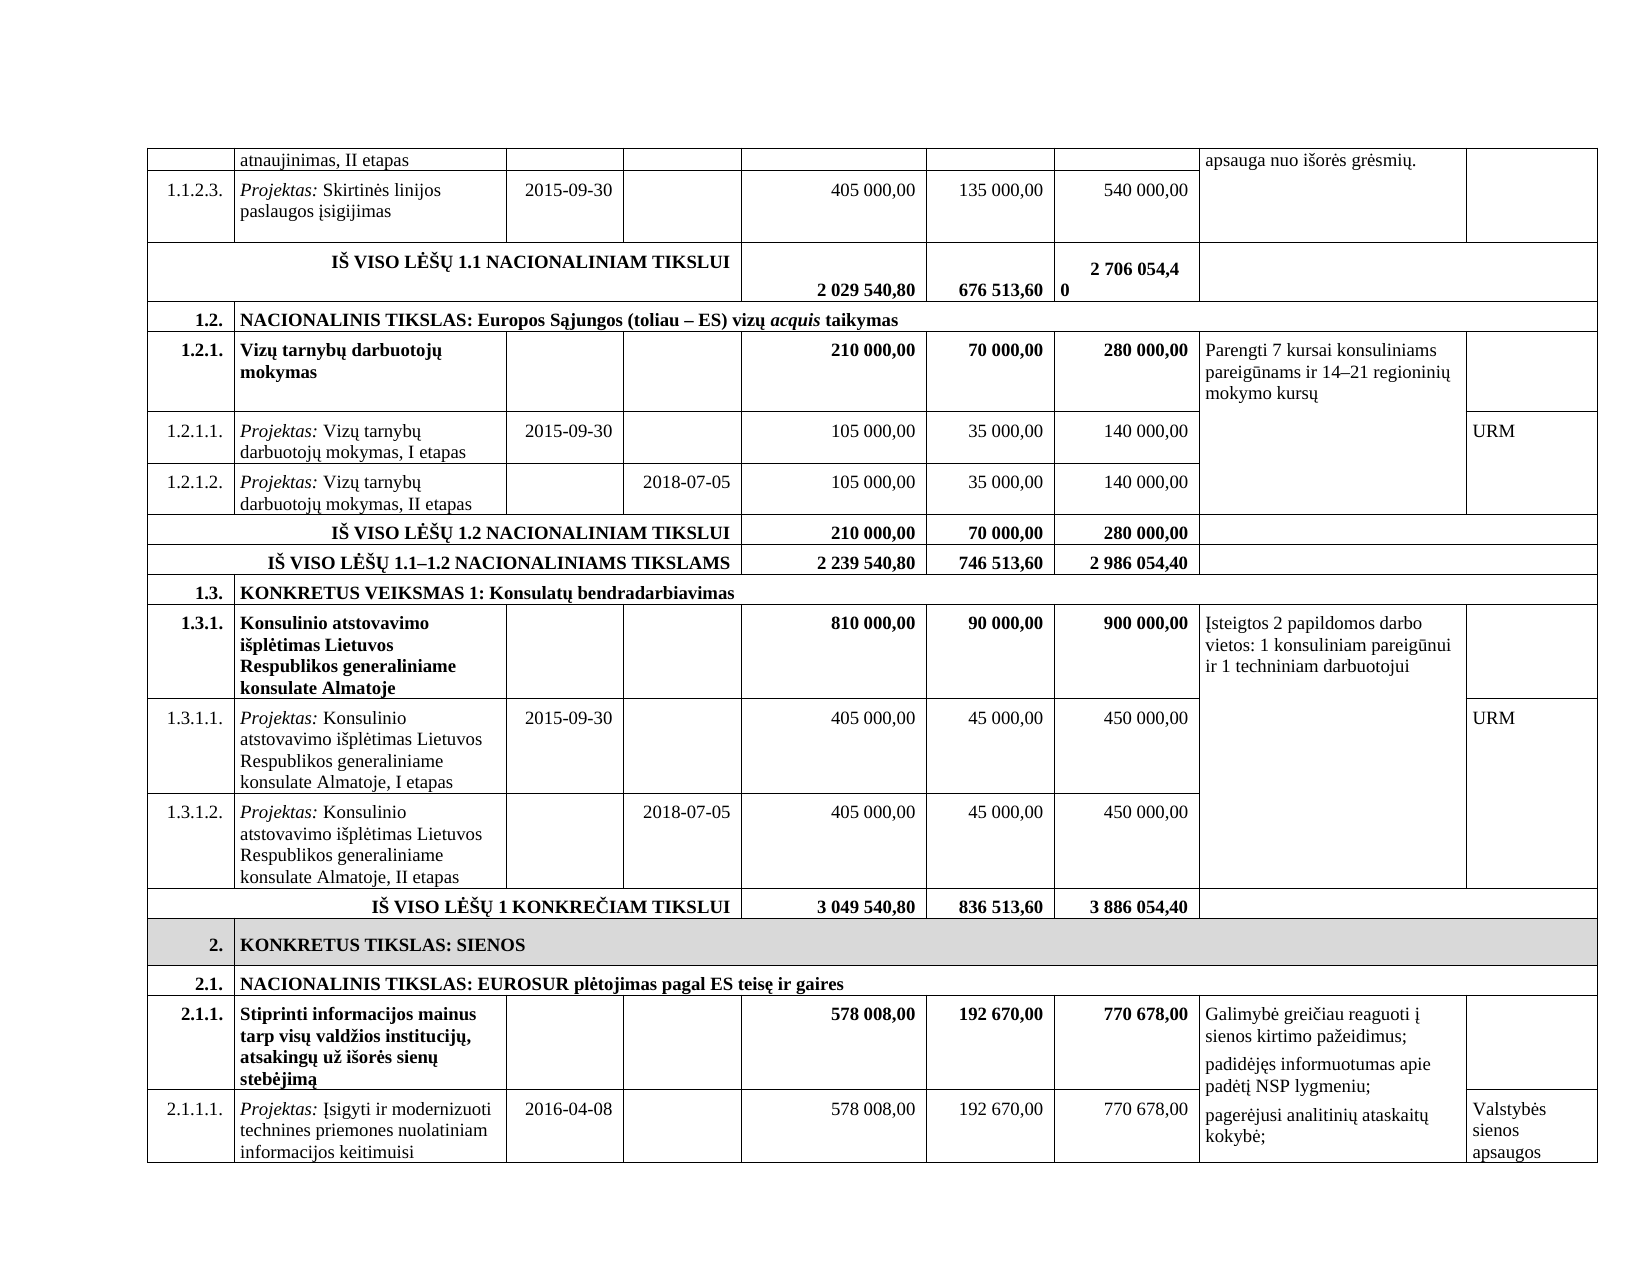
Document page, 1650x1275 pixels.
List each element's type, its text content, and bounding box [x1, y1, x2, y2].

table_cell 1.3.1.2. [148, 794, 234, 887]
table_cell URM [1467, 412, 1597, 514]
table_cell Parengti 7 kursai konsuliniams pareigūnams ir 14–21 regioninių mokymo kursų [1200, 332, 1466, 514]
table_cell [507, 605, 623, 698]
table_cell [507, 794, 623, 887]
table_cell 2016-04-08 [507, 1090, 623, 1162]
table_cell [1200, 243, 1597, 301]
table_cell 2015-09-30 [507, 412, 623, 463]
table_cell IŠ VISO LĖŠŲ 1.1 NACIONALINIAM TIKSLUI [148, 243, 741, 301]
table_cell 836 513,60 [927, 889, 1054, 917]
table_cell Projektas: Konsulinio atstovavimo išplėtimas Lietuvos Respublikos generaliniame konsulate Almatoje, I etapas [235, 699, 506, 793]
table_cell Valstybės sienos apsaugos [1467, 1090, 1597, 1162]
table_cell 2.1.1. [148, 996, 234, 1089]
table_cell 3 049 540,80 [742, 889, 926, 917]
table_cell [507, 149, 623, 170]
table_cell 1.2.1. [148, 332, 234, 411]
table_cell [742, 149, 926, 170]
table_cell 2018-07-05 [624, 464, 741, 514]
table_cell apsauga nuo išorės grėsmių. [1200, 149, 1466, 242]
table_cell Įsteigtos 2 papildomos darbo vietos: 1 konsuliniam pareigūnui ir 1 techniniam darbuotojui [1200, 605, 1466, 887]
table_cell 450 000,00 [1055, 699, 1199, 793]
table_cell 405 000,00 [742, 699, 926, 793]
table_cell 2018-07-05 [624, 794, 741, 887]
table_cell NACIONALINIS TIKSLAS: Europos Sąjungos (toliau – ES) vizų acquis taikymas [235, 302, 1597, 331]
table_cell 70 000,00 [927, 332, 1054, 411]
table_cell 280 000,00 [1055, 332, 1199, 411]
table_cell Projektas: Įsigyti ir modernizuoti technines priemones nuolatiniam informacijos keitimuisi [235, 1090, 506, 1162]
table_cell 35 000,00 [927, 412, 1054, 463]
table_cell 2 239 540,80 [742, 545, 926, 574]
table_cell 1.3.1. [148, 605, 234, 698]
table_cell Projektas: Skirtinės linijos paslaugos įsigijimas [235, 171, 506, 242]
table_cell KONKRETUS TIKSLAS: SIENOS [235, 919, 1597, 965]
table_cell 45 000,00 [927, 794, 1054, 887]
table_cell [1200, 515, 1597, 544]
table_cell [624, 171, 741, 242]
table_cell 405 000,00 [742, 171, 926, 242]
table_cell KONKRETUS VEIKSMAS 1: Konsulatų bendradarbiavimas [235, 575, 1597, 604]
table_cell 192 670,00 [927, 1090, 1054, 1162]
table_cell 540 000,00 [1055, 171, 1199, 242]
table_cell 578 008,00 [742, 1090, 926, 1162]
table_cell 2.1.1.1. [148, 1090, 234, 1162]
table_cell 2.1. [148, 966, 234, 994]
table_cell 90 000,00 [927, 605, 1054, 698]
table_cell 210 000,00 [742, 332, 926, 411]
table_cell [624, 412, 741, 463]
table_cell 2 029 540,80 [742, 243, 926, 301]
table_cell Projektas: Vizų tarnybų darbuotojų mokymas, II etapas [235, 464, 506, 514]
table_cell [1467, 332, 1597, 411]
table_cell 770 678,00 [1055, 996, 1199, 1089]
table_cell 2 986 054,40 [1055, 545, 1199, 574]
table_cell 70 000,00 [927, 515, 1054, 544]
table_cell NACIONALINIS TIKSLAS: EUROSUR plėtojimas pagal ES teisę ir gaires [235, 966, 1597, 994]
table_cell 746 513,60 [927, 545, 1054, 574]
table_cell IŠ VISO LĖŠŲ 1.1–1.2 NACIONALINIAMS TIKSLAMS [148, 545, 741, 574]
table_cell 140 000,00 [1055, 464, 1199, 514]
table_cell 140 000,00 [1055, 412, 1199, 463]
table_cell [1200, 545, 1597, 574]
table_cell 135 000,00 [927, 171, 1054, 242]
table_cell 105 000,00 [742, 464, 926, 514]
table_cell IŠ VISO LĖŠŲ 1 KONKREČIAM TIKSLUI [148, 889, 741, 917]
table_cell Vizų tarnybų darbuotojų mokymas [235, 332, 506, 411]
table_cell Stiprinti informacijos mainus tarp visų valdžios institucijų, atsakingų už išorės sienų stebėjimą [235, 996, 506, 1089]
table_cell 280 000,00 [1055, 515, 1199, 544]
table_cell [1200, 889, 1597, 917]
table_cell [507, 464, 623, 514]
table_cell 2015-09-30 [507, 699, 623, 793]
table_cell 770 678,00 [1055, 1090, 1199, 1162]
table_cell [624, 332, 741, 411]
table_cell Projektas: Konsulinio atstovavimo išplėtimas Lietuvos Respublikos generaliniame konsulate Almatoje, II etapas [235, 794, 506, 887]
table_cell 2. [148, 919, 234, 965]
table_cell URM [1467, 699, 1597, 887]
table_cell 1.2.1.2. [148, 464, 234, 514]
table_cell 2015-09-30 [507, 171, 623, 242]
table_cell 35 000,00 [927, 464, 1054, 514]
table_cell 578 008,00 [742, 996, 926, 1089]
table_cell [1467, 605, 1597, 698]
table_cell 1.2.1.1. [148, 412, 234, 463]
table_cell 676 513,60 [927, 243, 1054, 301]
table_cell 192 670,00 [927, 996, 1054, 1089]
table_cell [927, 149, 1054, 170]
table_cell 210 000,00 [742, 515, 926, 544]
table_cell Galimybė greičiau reaguoti į sienos kirtimo pažeidimus; padidėjęs informuotumas apie padėtį NSP lygmeniu; pagerėjusi analitinių ataskaitų kokybė; [1200, 996, 1466, 1162]
table_cell 105 000,00 [742, 412, 926, 463]
table_cell [624, 149, 741, 170]
table_cell 405 000,00 [742, 794, 926, 887]
table_cell Projektas: Vizų tarnybų darbuotojų mokymas, I etapas [235, 412, 506, 463]
table_cell Konsulinio atstovavimo išplėtimas Lietuvos Respublikos generaliniame konsulate Almatoje [235, 605, 506, 698]
table_cell [1055, 149, 1199, 170]
table_cell [1467, 996, 1597, 1089]
table_cell [624, 996, 741, 1089]
table_cell [624, 605, 741, 698]
table_cell [1467, 149, 1597, 242]
table_cell [148, 149, 234, 170]
table_cell [624, 1090, 741, 1162]
table_cell 45 000,00 [927, 699, 1054, 793]
table_cell 1.1.2.3. [148, 171, 234, 242]
table_cell 900 000,00 [1055, 605, 1199, 698]
table_cell atnaujinimas, II etapas [235, 149, 506, 170]
table_cell 2 706 054,40 [1055, 243, 1199, 301]
table_cell [507, 996, 623, 1089]
table_cell 1.3. [148, 575, 234, 604]
table_cell 3 886 054,40 [1055, 889, 1199, 917]
table_cell 450 000,00 [1055, 794, 1199, 887]
table_cell [624, 699, 741, 793]
table_cell 810 000,00 [742, 605, 926, 698]
table_cell 1.3.1.1. [148, 699, 234, 793]
table_cell IŠ VISO LĖŠŲ 1.2 NACIONALINIAM TIKSLUI [148, 515, 741, 544]
table_cell [507, 332, 623, 411]
table_cell 1.2. [148, 302, 234, 331]
